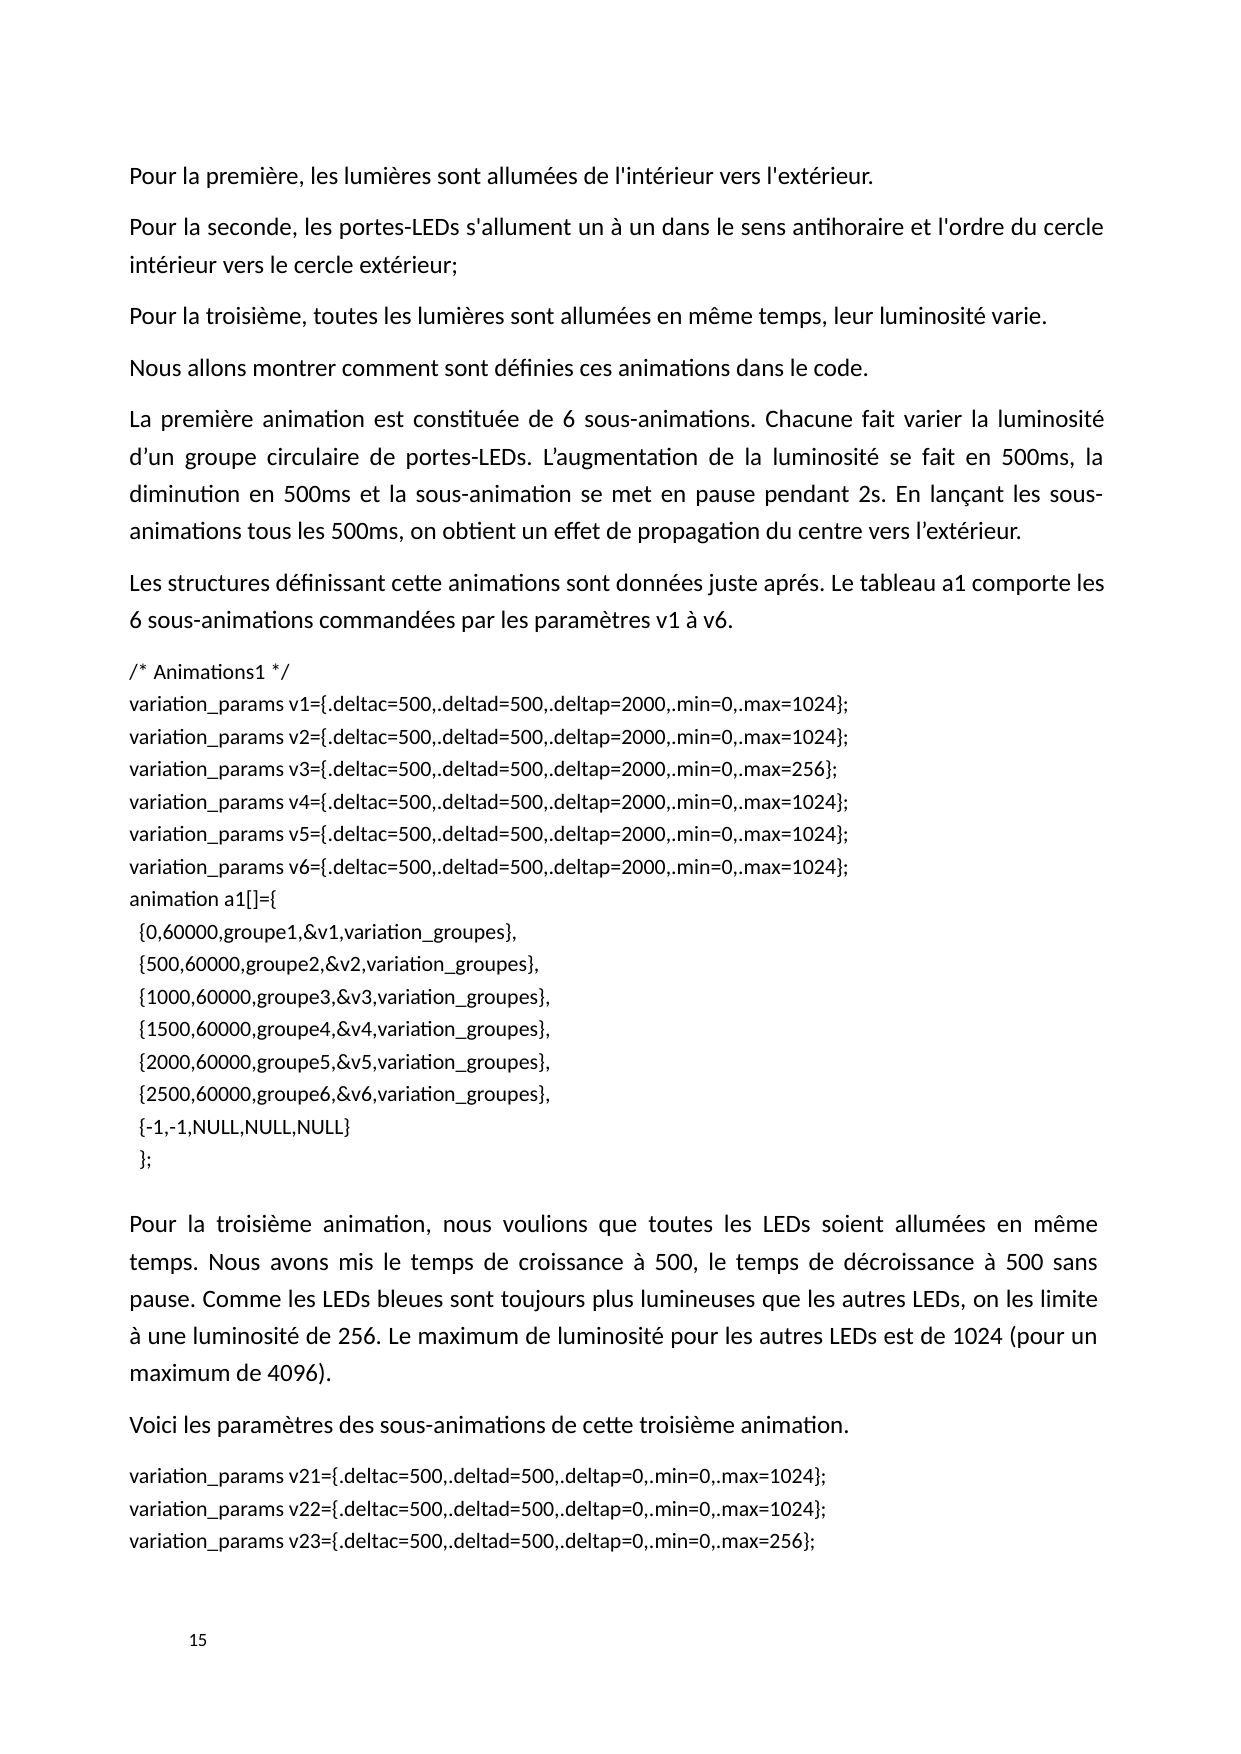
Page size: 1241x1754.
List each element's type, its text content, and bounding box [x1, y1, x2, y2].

text variation_params v5={.deltac=500,.deltad=500,.deltap=2000,.min=0,.max=1024}; [129, 817, 1052, 850]
text variation_params v2={.deltac=500,.deltad=500,.deltap=2000,.min=0,.max=1024}; [129, 720, 1052, 752]
text variation_params v1={.deltac=500,.deltad=500,.deltap=2000,.min=0,.max=1024}; [129, 687, 1052, 720]
text {500,60000,groupe2,&v2,variation_groupes}, [129, 947, 1052, 980]
text variation_params v3={.deltac=500,.deltad=500,.deltap=2000,.min=0,.max=256}; [129, 752, 1052, 785]
text {-1,-1,NULL,NULL,NULL} [129, 1110, 1052, 1142]
text La première animation est constituée de 6 sous-animations. Chacune fait varier la luminosité d’un groupe circulaire de portes-LEDs. L’augmentation de la luminosité se fait en 500ms, la diminution en 500ms et la sous-animation se met en pause pendant 2s. En lançant les sous-animations tous les 500ms, on obtient un effet de propagation du centre vers l’extérieur. [129, 403, 1105, 547]
text {1000,60000,groupe3,&v3,variation_groupes}, [129, 980, 1052, 1012]
text Nous allons montrer comment sont définies ces animations dans le code. [129, 351, 1052, 383]
text Pour la première, les lumières sont allumées de l'intérieur vers l'extérieur. [129, 159, 1105, 192]
text variation_params v21={.deltac=500,.deltad=500,.deltap=0,.min=0,.max=1024}; [129, 1460, 1052, 1492]
text {1500,60000,groupe4,&v4,variation_groupes}, [129, 1012, 1052, 1045]
text {2500,60000,groupe6,&v6,variation_groupes}, [129, 1077, 1052, 1110]
text Pour la seconde, les portes-LEDs s'allument un à un dans le sens antihoraire et l'ordre du cercle intérieur vers le cercle extérieur; [129, 211, 1105, 280]
text Les structures définissant cette animations sont données juste aprés. Le tableau a1 comporte les 6 sous-animations commandées par les paramètres v1 à v6. [129, 566, 1105, 636]
text {0,60000,groupe1,&v1,variation_groupes}, [129, 915, 1052, 947]
text variation_params v4={.deltac=500,.deltad=500,.deltap=2000,.min=0,.max=1024}; [129, 785, 1052, 817]
text Pour la troisième animation, nous voulions que toutes les LEDs soient allumées en même temps. Nous avons mis le temps de croissance à 500, le temps de décroissance à 500 sans pause. Comme les LEDs bleues sont toujours plus lumineuses que les autres LEDs, on les limite à une luminosité de 256. Le maximum de luminosité pour les autres LEDs est de 1024 (pour un maximum de 4096). [129, 1207, 1099, 1389]
text animation a1[]={ [129, 882, 1052, 915]
text variation_params v22={.deltac=500,.deltad=500,.deltap=0,.min=0,.max=1024}; [129, 1492, 1052, 1525]
text Pour la troisième, toutes les lumières sont allumées en même temps, leur luminosité varie. [129, 299, 1105, 332]
text {2000,60000,groupe5,&v5,variation_groupes}, [129, 1045, 1052, 1077]
text variation_params v6={.deltac=500,.deltad=500,.deltap=2000,.min=0,.max=1024}; [129, 850, 1052, 882]
text }; [129, 1142, 1052, 1175]
text /* Animations1 */ [129, 655, 1052, 687]
text Voici les paramètres des sous-animations de cette troisième animation. [129, 1408, 1052, 1441]
text variation_params v23={.deltac=500,.deltad=500,.deltap=0,.min=0,.max=256}; [129, 1525, 1052, 1557]
